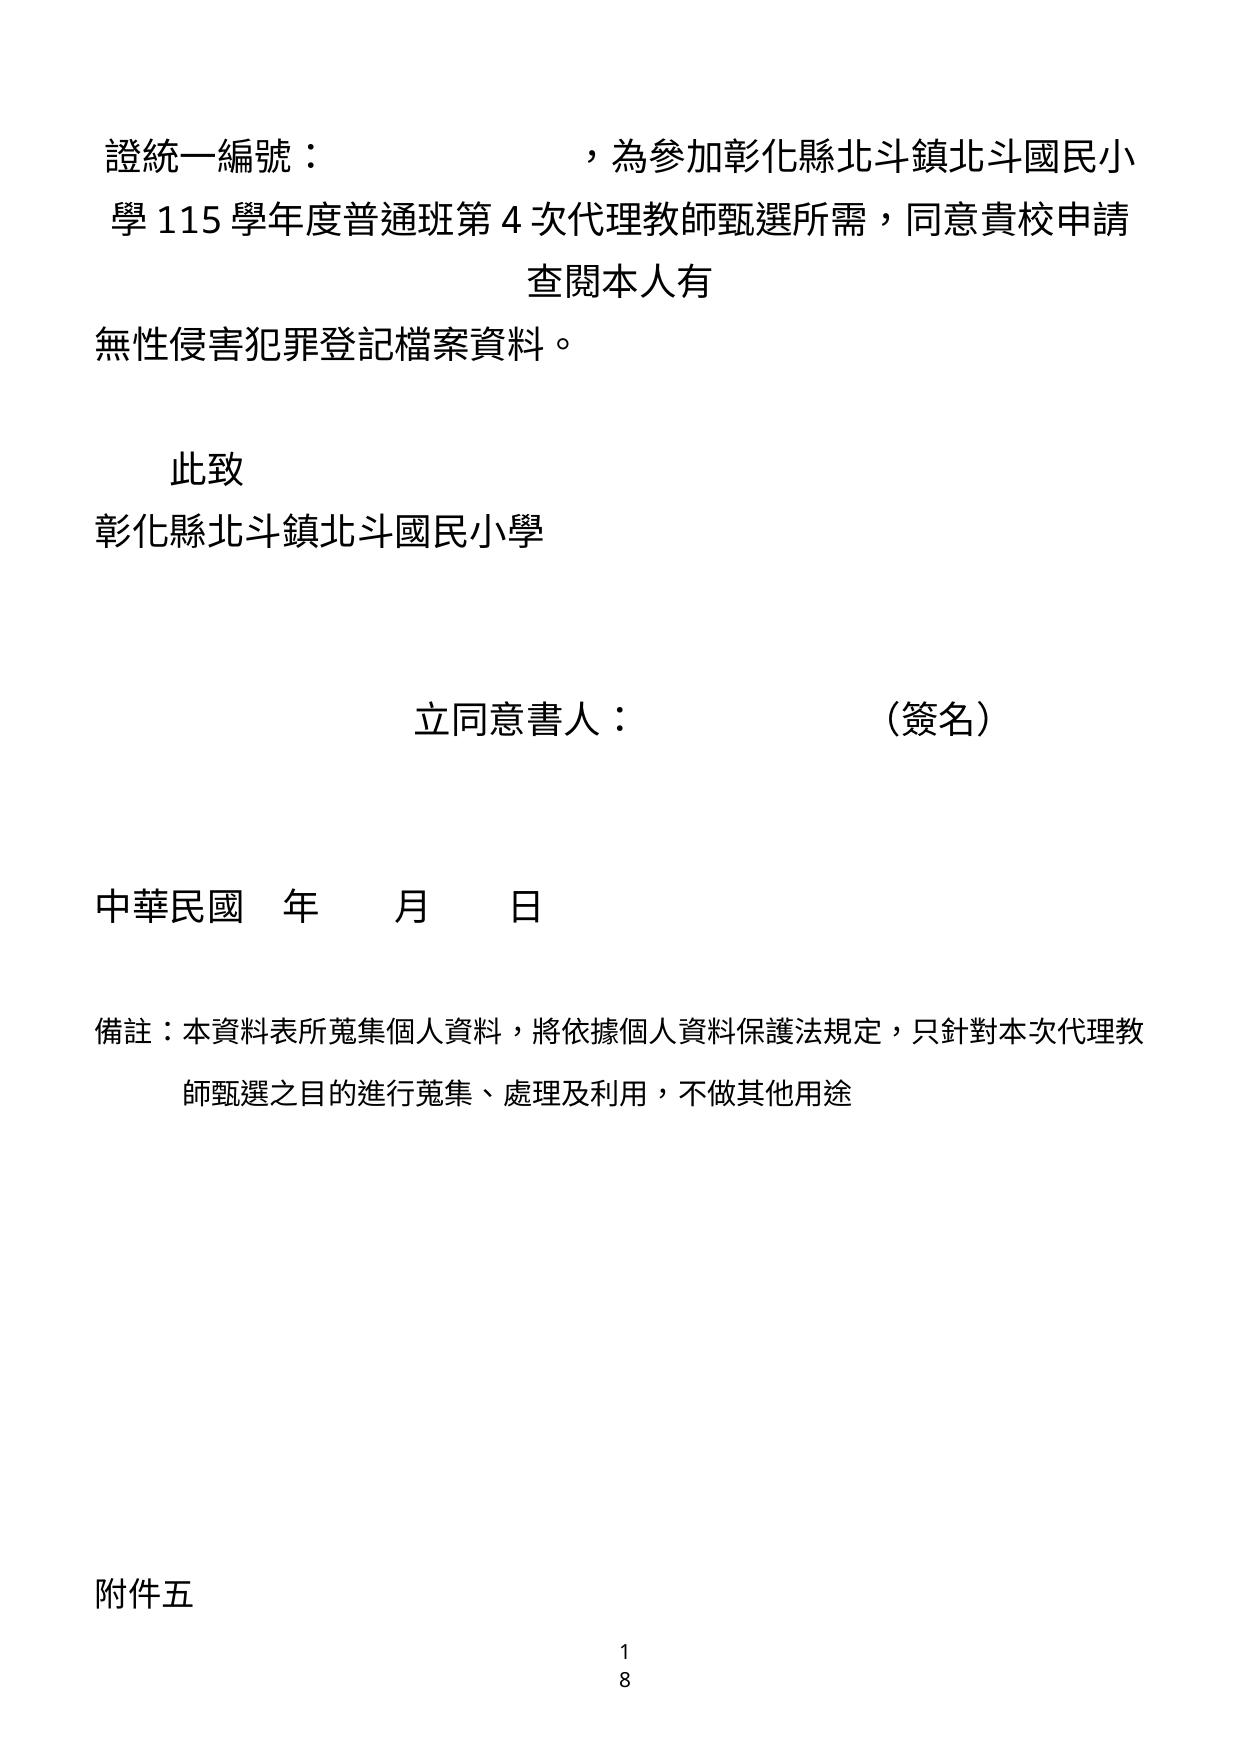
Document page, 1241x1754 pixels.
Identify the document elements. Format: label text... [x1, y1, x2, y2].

text 備註：本資料表所蒐集個人資料，將依據個人資料保護法規定，只針對本次代理教師甄選之目的進行蒐集、處理及利用，不做其他用途 [94, 988, 1146, 1113]
text 立同意書人： （簽名） [94, 675, 1146, 738]
text 彰化縣北斗鎮北斗國民小學 [94, 488, 1146, 550]
text 此致 [94, 425, 1146, 488]
text 證統一編號： ，為參加彰化縣北斗鎮北斗國民小學115學年度普通班第4次代理教師甄選所需，同意貴校申請查閱本人有 [94, 113, 1146, 300]
text 附件五 [94, 1550, 1146, 1613]
text 無性侵害犯罪登記檔案資料。 [94, 300, 1146, 363]
text 中華民國 年 月 日 [94, 863, 1146, 925]
